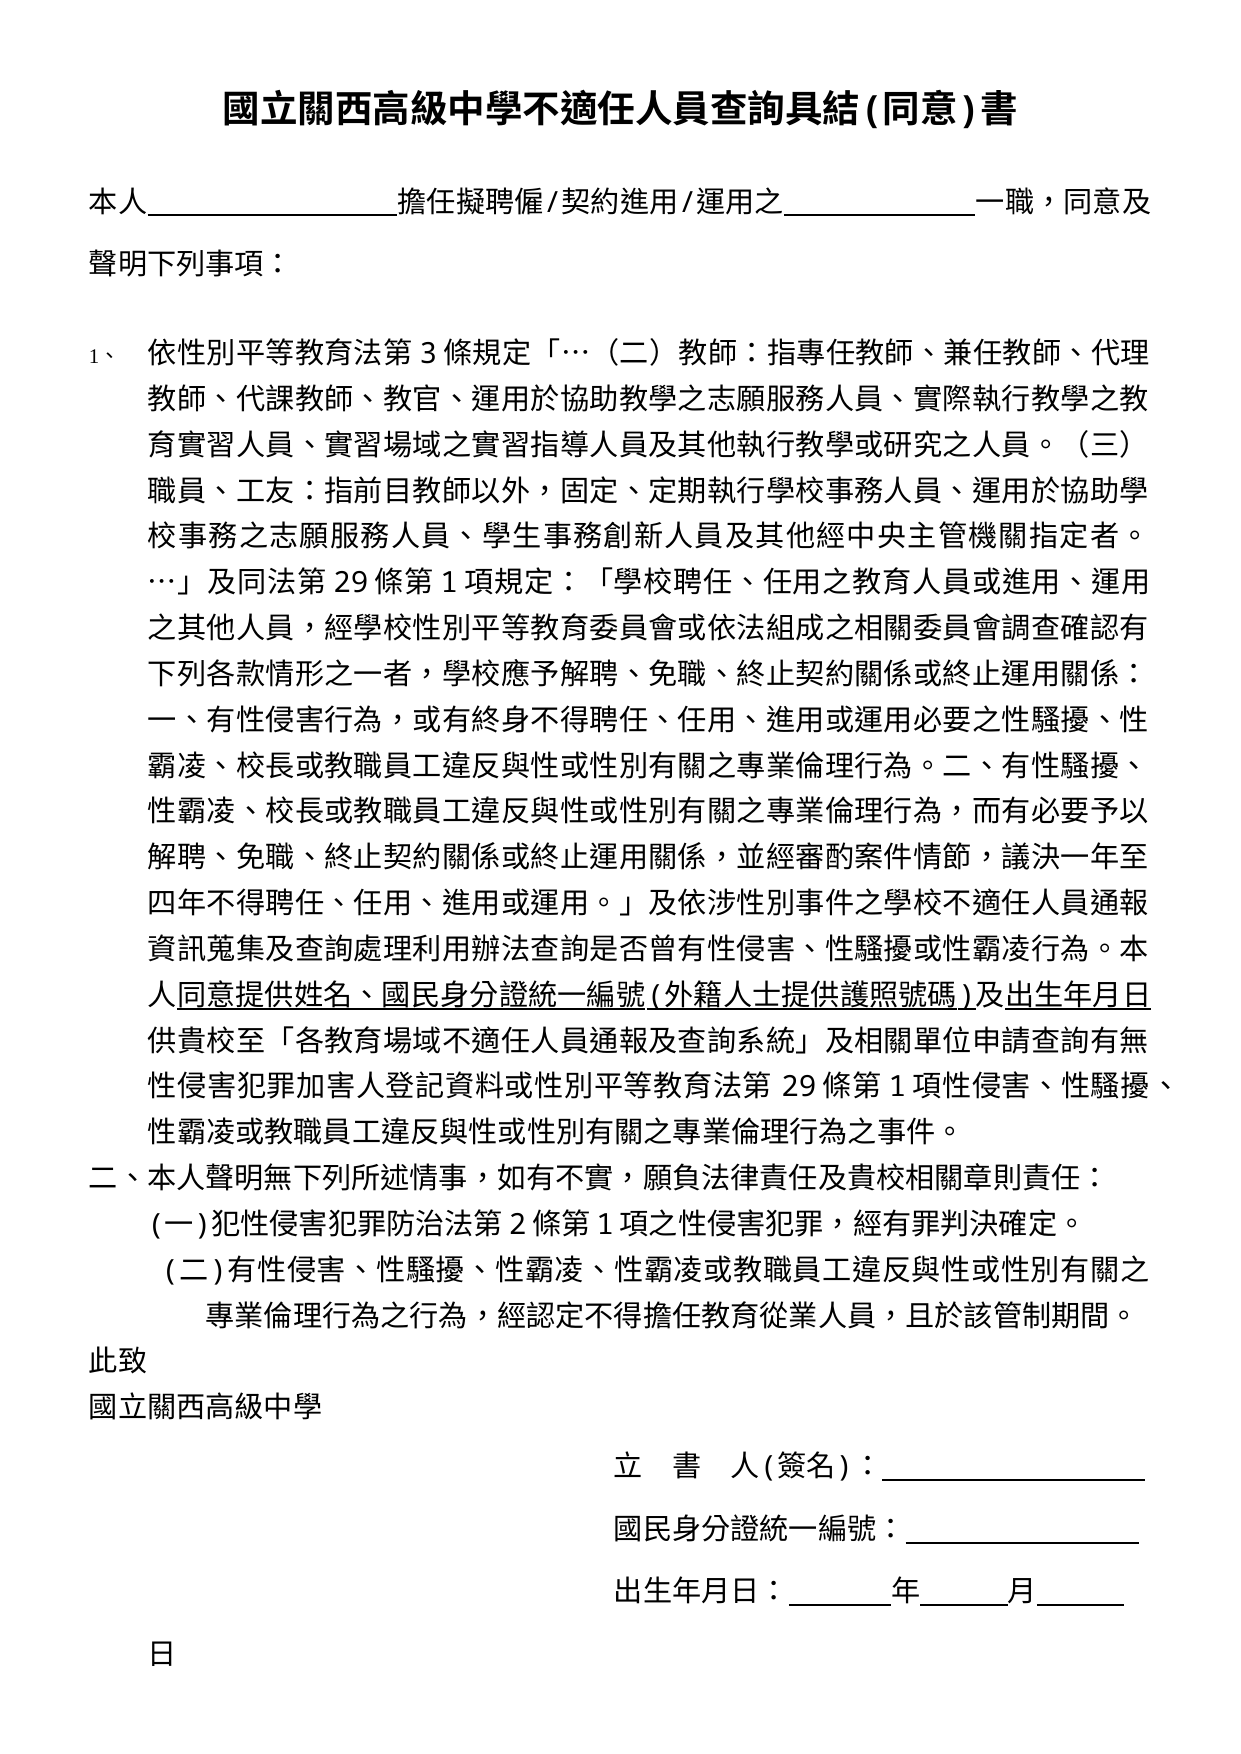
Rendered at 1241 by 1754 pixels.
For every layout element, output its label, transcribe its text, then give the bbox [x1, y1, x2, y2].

list 依性別平等教育法第3條規定「…（二）教師：指專任教師、兼任教師、代理教師、代課教師、教官、運用於協助教學之志願服務人員、實際執行教學之教育實習人員、實習場域之實習指導人員及其他執行教學或研究之人員。（三）職員、工友：指前目教師以外，固定、定期執行學校事務人員、運用於協助學校事務之志願服務人員、學生事務創新人員及其他經中央主管機關指定者。…」及同法第29條第1項規定：「學校聘任、任用之教育人員或進用、運用之其他人員，經學校性別平等教育委員會或依法組成之相關委員會調查確認有下列各款情形之一者，學校應予解聘、免職、終止契約關係或終止運用關係：一、有性侵害行為，或有終身不得聘任、任用、進用或運用必要之性騷擾、性霸凌、校長或教職員工違反與性或性別有關之專業倫理行為。二、有性騷擾、性霸凌、校長或教職員工違反與性或性別有關之專業倫理行為，而有必要予以解聘、免職、終止契約關係或終止運用關係，並經審酌案件情節，議決一年至四年不得聘任、任用、進用或運用。」及依涉性別事件之學校不適任人員通報資訊蒐集及查詢處理利用辦法查詢是否曾有性侵害、性騷擾或性霸凌行為。本人同意提供姓名、國民身分證統一編號(外籍人士提供護照號碼)及出生年月日供貴校至「各教育場域不適任人員通報及查詢系統」及相關單位申請查詢有無性侵害犯罪加害人登記資料或性別平等教育法第29條第1項性侵害、性騷擾、性霸凌或教職員工違反與性或性別有關之專業倫理行為之事件。 [89, 327, 1152, 1152]
text (一)犯性侵害犯罪防治法第2條第1項之性侵害犯罪，經有罪判決確定。 [89, 1198, 1152, 1243]
text 立 書 人(簽名)： [89, 1427, 1152, 1489]
text 本人 擔任擬聘僱/契約進用/運用之 一職，同意及聲明下列事項： [89, 162, 1152, 287]
text 國立關西高級中學 [89, 1381, 1152, 1427]
text 國立關西高級中學不適任人員查詢具結(同意)書 [89, 79, 1152, 134]
text 國民身分證統一編號： [89, 1489, 1152, 1552]
text 二、本人聲明無下列所述情事，如有不實，願負法律責任及貴校相關章則責任： [89, 1152, 1152, 1198]
text 此致 [89, 1335, 1152, 1381]
text 出生年月日： 年 月 日 [89, 1552, 1152, 1677]
text (二)有性侵害、性騷擾、性霸凌、性霸凌或教職員工違反與性或性別有關之專業倫理行為之行為，經認定不得擔任教育從業人員，且於該管制期間。 [89, 1243, 1152, 1335]
